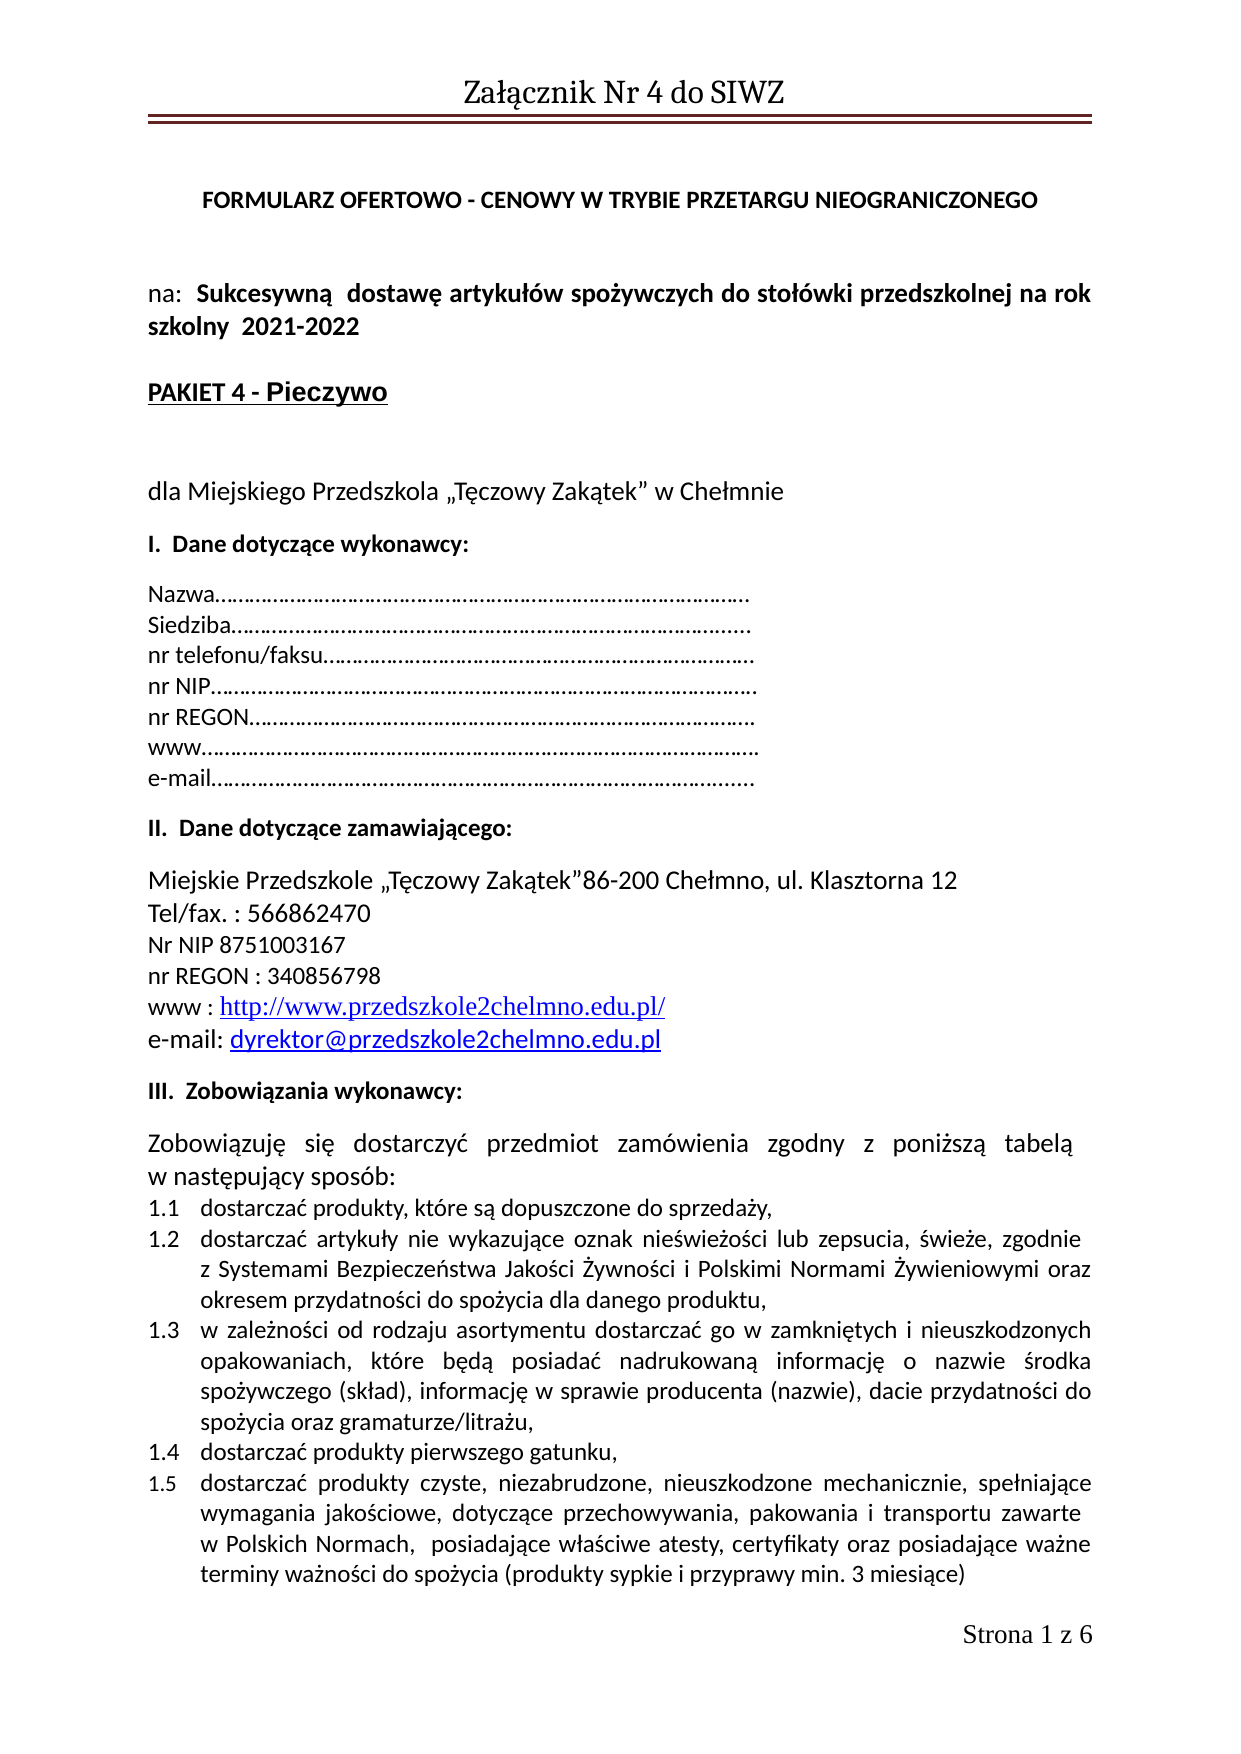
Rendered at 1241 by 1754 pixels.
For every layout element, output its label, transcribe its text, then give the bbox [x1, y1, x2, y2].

text nr NIP………………………………………………………………………………….. [148, 670, 1092, 701]
text III. Zobowiązania wykonawcy: [148, 1075, 1092, 1106]
text Siedziba…………………………………………………………………………...... [148, 609, 1092, 639]
text II. Dane dotyczące zamawiającego: [148, 812, 1092, 843]
text dla Miejskiego Przedszkola „Tęczowy Zakątek” w Chełmnie [148, 474, 1092, 507]
text Nr NIP 8751003167 [148, 929, 1092, 960]
list dostarczać artykuły nie wykazujące oznak nieświeżości lub zepsucia, świeże, zgodnie z Systemami Bezpieczeństwa Jakości Żywności i Polskimi Normami Żywieniowymi oraz okresem przydatności do spożycia dla danego produktu, [148, 1223, 1092, 1314]
text PAKIET 4 - Pieczywo [148, 375, 1092, 408]
text FORMULARZ OFERTOWO - CENOWY W TRYBIE PRZETARGU NIEOGRANICZONEGO [148, 185, 1092, 215]
list w zależności od rodzaju asortymentu dostarczać go w zamkniętych i nieuszkodzonych opakowaniach, które będą posiadać nadrukowaną informację o nazwie środka spożywczego (skład), informację w sprawie producenta (nazwie), dacie przydatności do spożycia oraz gramaturze/litrażu, [148, 1314, 1092, 1436]
text nr REGON……………………………………………………………………………. [148, 701, 1092, 731]
list dostarczać produkty czyste, niezabrudzone, nieuszkodzone mechanicznie, spełniające wymagania jakościowe, dotyczące przechowywania, pakowania i transportu zawarte w Polskich Normach, posiadające właściwe atesty, certyfikaty oraz posiadające ważne terminy ważności do spożycia (produkty sypkie i przyprawy min. 3 miesiące) [148, 1467, 1092, 1589]
text na: Sukcesywną dostawę artykułów spożywczych do stołówki przedszkolnej na rok szkolny 2021-2022 [148, 276, 1092, 342]
text Nazwa………………………………………………………………………………… [148, 578, 1092, 609]
text Miejskie Przedszkole „Tęczowy Zakątek”86-200 Chełmno, ul. Klasztorna 12 [148, 863, 1092, 896]
text e-mail: dyrektor@przedszkole2chelmno.edu.pl [148, 1022, 1092, 1055]
text I. Dane dotyczące wykonawcy: [148, 528, 1092, 558]
text e-mail……………………………………………………………………………....... [148, 762, 1092, 792]
list dostarczać produkty, które są dopuszczone do sprzedaży, [148, 1192, 1092, 1223]
text nr telefonu/faksu………………………………………………………………… [148, 639, 1092, 670]
text www……………………………………………………………………………………. [148, 731, 1092, 762]
text nr REGON : 340856798 [148, 960, 1092, 990]
text www : http://www.przedszkole2chelmno.edu.pl/ [148, 990, 1092, 1022]
list dostarczać produkty pierwszego gatunku, [148, 1436, 1092, 1467]
text Zobowiązuję się dostarczyć przedmiot zamówienia zgodny z poniższą tabelą w następujący sposób: [148, 1126, 1092, 1192]
text Tel/fax. : 566862470 [148, 896, 1092, 929]
